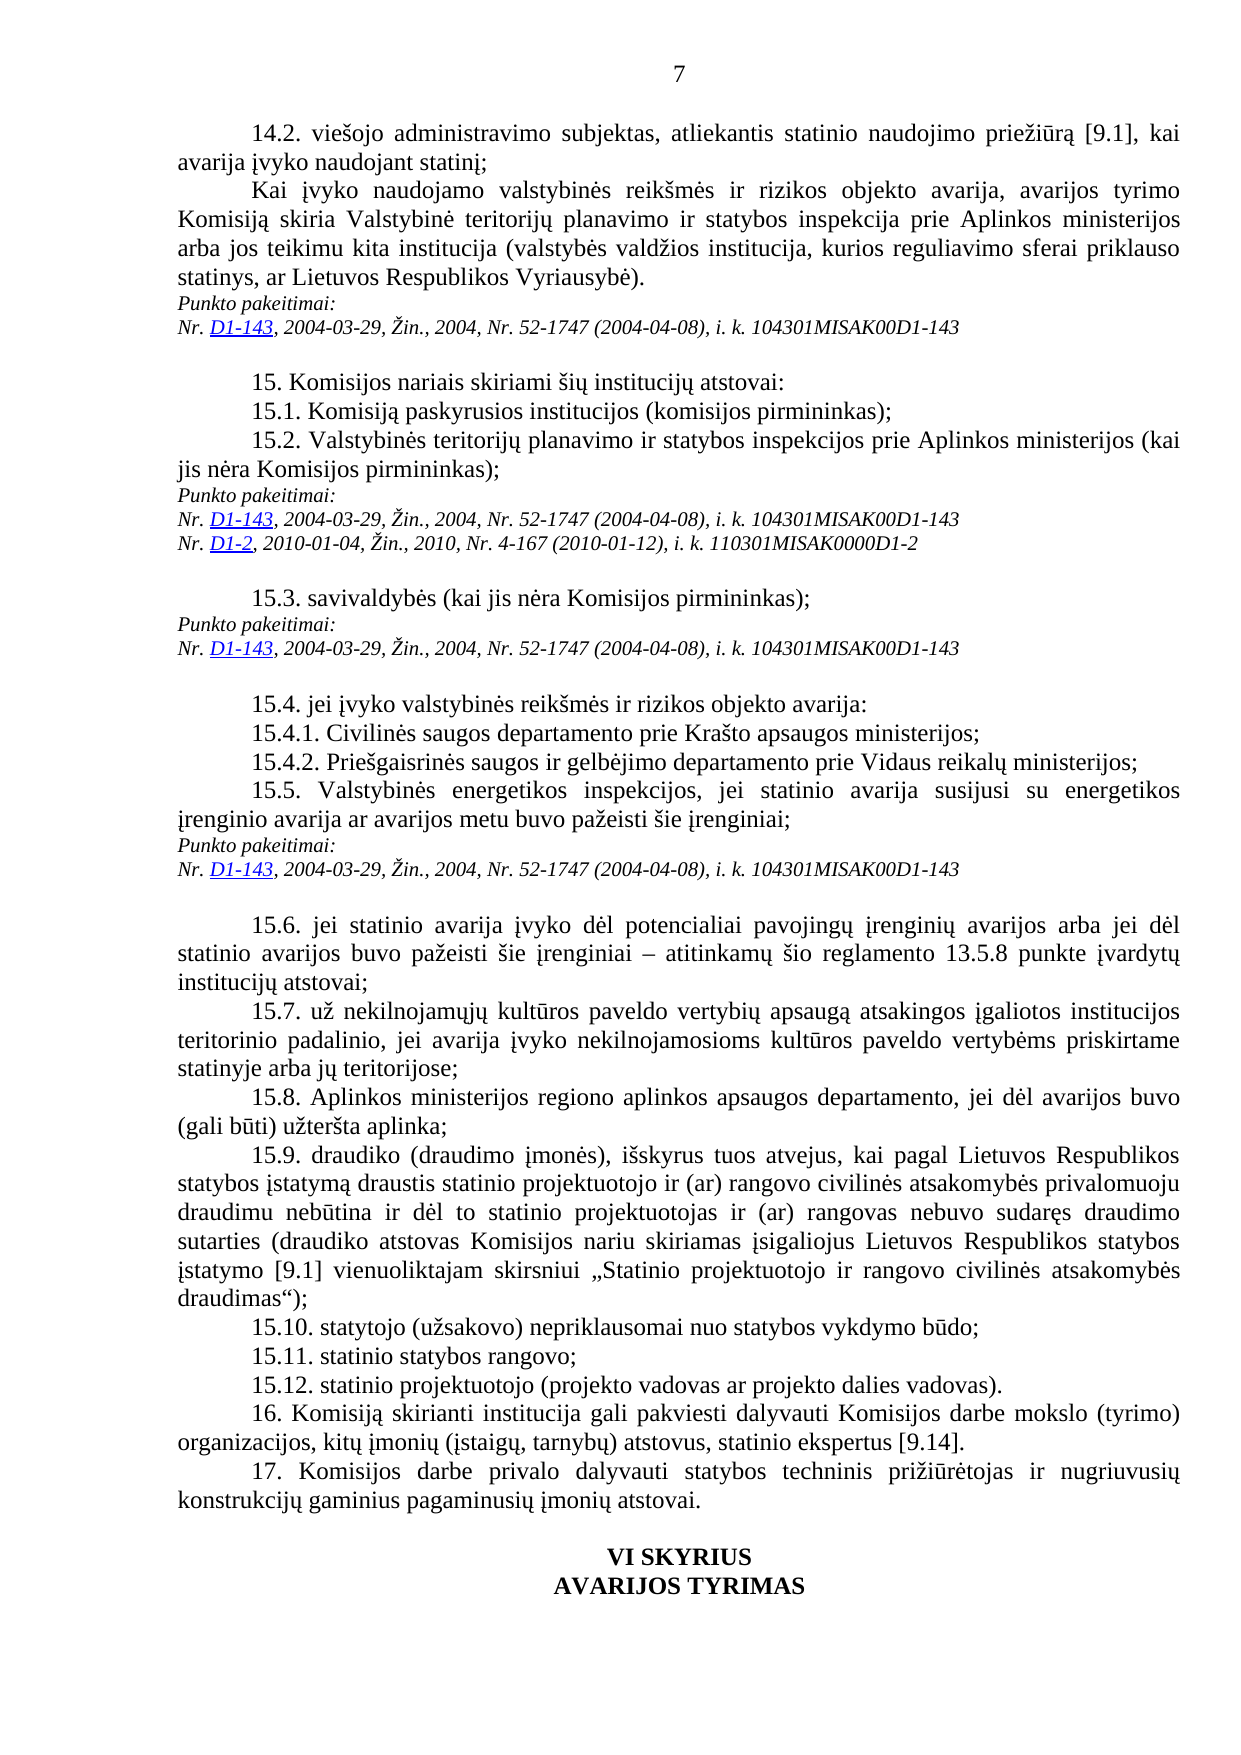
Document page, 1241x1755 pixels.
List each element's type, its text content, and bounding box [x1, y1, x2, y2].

text 15.9. draudiko (draudimo įmonės), išskyrus tuos atvejus, kai pagal Lietuvos Respublikos statybos įstatymą draustis statinio projektuotojo ir (ar) rangovo civilinės atsakomybės privalomuoju draudimu nebūtina ir dėl to statinio projektuotojas ir (ar) rangovas nebuvo sudaręs draudimo sutarties (draudiko atstovas Komisijos nariu skiriamas įsigaliojus Lietuvos Respublikos statybos įstatymo [9.1] vienuoliktajam skirsniui „Statinio projektuotojo ir rangovo civilinės atsakomybės draudimas“); [177, 1140, 1181, 1312]
text Nr. D1-143, 2004-03-29, Žin., 2004, Nr. 52-1747 (2004-04-08), i. k. 104301MISAK00D1-143 [177, 636, 1181, 660]
text 15.3. savivaldybės (kai jis nėra Komisijos pirmininkas); [177, 583, 1181, 612]
text Nr. D1-143, 2004-03-29, Žin., 2004, Nr. 52-1747 (2004-04-08), i. k. 104301MISAK00D1-143 [177, 857, 1181, 881]
text 14.2. viešojo administravimo subjektas, atliekantis statinio naudojimo priežiūrą [9.1], kai avarija įvyko naudojant statinį; [177, 118, 1181, 176]
text Nr. D1-143, 2004-03-29, Žin., 2004, Nr. 52-1747 (2004-04-08), i. k. 104301MISAK00D1-143 [177, 507, 1181, 531]
text 15.12. statinio projektuotojo (projekto vadovas ar projekto dalies vadovas). [177, 1370, 1181, 1398]
text Punkto pakeitimai: [177, 833, 1181, 857]
text Nr. D1-2, 2010-01-04, Žin., 2010, Nr. 4-167 (2010-01-12), i. k. 110301MISAK0000D1-2 [177, 531, 1181, 555]
text 15.6. jei statinio avarija įvyko dėl potencialiai pavojingų įrenginių avarijos arba jei dėl statinio avarijos buvo pažeisti šie įrenginiai – atitinkamų šio reglamento 13.5.8 punkte įvardytų institucijų atstovai; [177, 910, 1181, 996]
text 15.2. Valstybinės teritorijų planavimo ir statybos inspekcijos prie Aplinkos ministerijos (kai jis nėra Komisijos pirmininkas); [177, 425, 1181, 482]
text 15.11. statinio statybos rangovo; [177, 1341, 1181, 1370]
text VI SKYRIUS [177, 1542, 1181, 1571]
text 15.7. už nekilnojamųjų kultūros paveldo vertybių apsaugą atsakingos įgaliotos institucijos teritorinio padalinio, jei avarija įvyko nekilnojamosioms kultūros paveldo vertybėms priskirtame statinyje arba jų teritorijose; [177, 996, 1181, 1082]
text 16. Komisiją skirianti institucija gali pakviesti dalyvauti Komisijos darbe mokslo (tyrimo) organizacijos, kitų įmonių (įstaigų, tarnybų) atstovus, statinio ekspertus [9.14]. [177, 1398, 1181, 1456]
text 15.8. Aplinkos ministerijos regiono aplinkos apsaugos departamento, jei dėl avarijos buvo (gali būti) užteršta aplinka; [177, 1082, 1181, 1140]
text 15.4. jei įvyko valstybinės reikšmės ir rizikos objekto avarija: [177, 689, 1181, 718]
text Punkto pakeitimai: [177, 291, 1181, 315]
text 17. Komisijos darbe privalo dalyvauti statybos techninis prižiūrėtojas ir nugriuvusių konstrukcijų gaminius pagaminusių įmonių atstovai. [177, 1456, 1181, 1513]
text 15.4.1. Civilinės saugos departamento prie Krašto apsaugos ministerijos; [177, 718, 1181, 747]
text Nr. D1-143, 2004-03-29, Žin., 2004, Nr. 52-1747 (2004-04-08), i. k. 104301MISAK00D1-143 [177, 315, 1181, 339]
text 15.10. statytojo (užsakovo) nepriklausomai nuo statybos vykdymo būdo; [177, 1312, 1181, 1341]
text 15.1. Komisiją paskyrusios institucijos (komisijos pirmininkas); [177, 396, 1181, 425]
text 15.4.2. Priešgaisrinės saugos ir gelbėjimo departamento prie Vidaus reikalų ministerijos; [177, 747, 1181, 775]
text Punkto pakeitimai: [177, 482, 1181, 507]
text Kai įvyko naudojamo valstybinės reikšmės ir rizikos objekto avarija, avarijos tyrimo Komisiją skiria Valstybinė teritorijų planavimo ir statybos inspekcija prie Aplinkos ministerijos arba jos teikimu kita institucija (valstybės valdžios institucija, kurios reguliavimo sferai priklauso statinys, ar Lietuvos Respublikos Vyriausybė). [177, 176, 1181, 291]
text 15.5. Valstybinės energetikos inspekcijos, jei statinio avarija susijusi su energetikos įrenginio avarija ar avarijos metu buvo pažeisti šie įrenginiai; [177, 775, 1181, 833]
text Punkto pakeitimai: [177, 612, 1181, 636]
text AVARIJOS TYRIMAS [177, 1571, 1181, 1600]
text 15. Komisijos nariais skiriami šių institucijų atstovai: [177, 367, 1181, 396]
